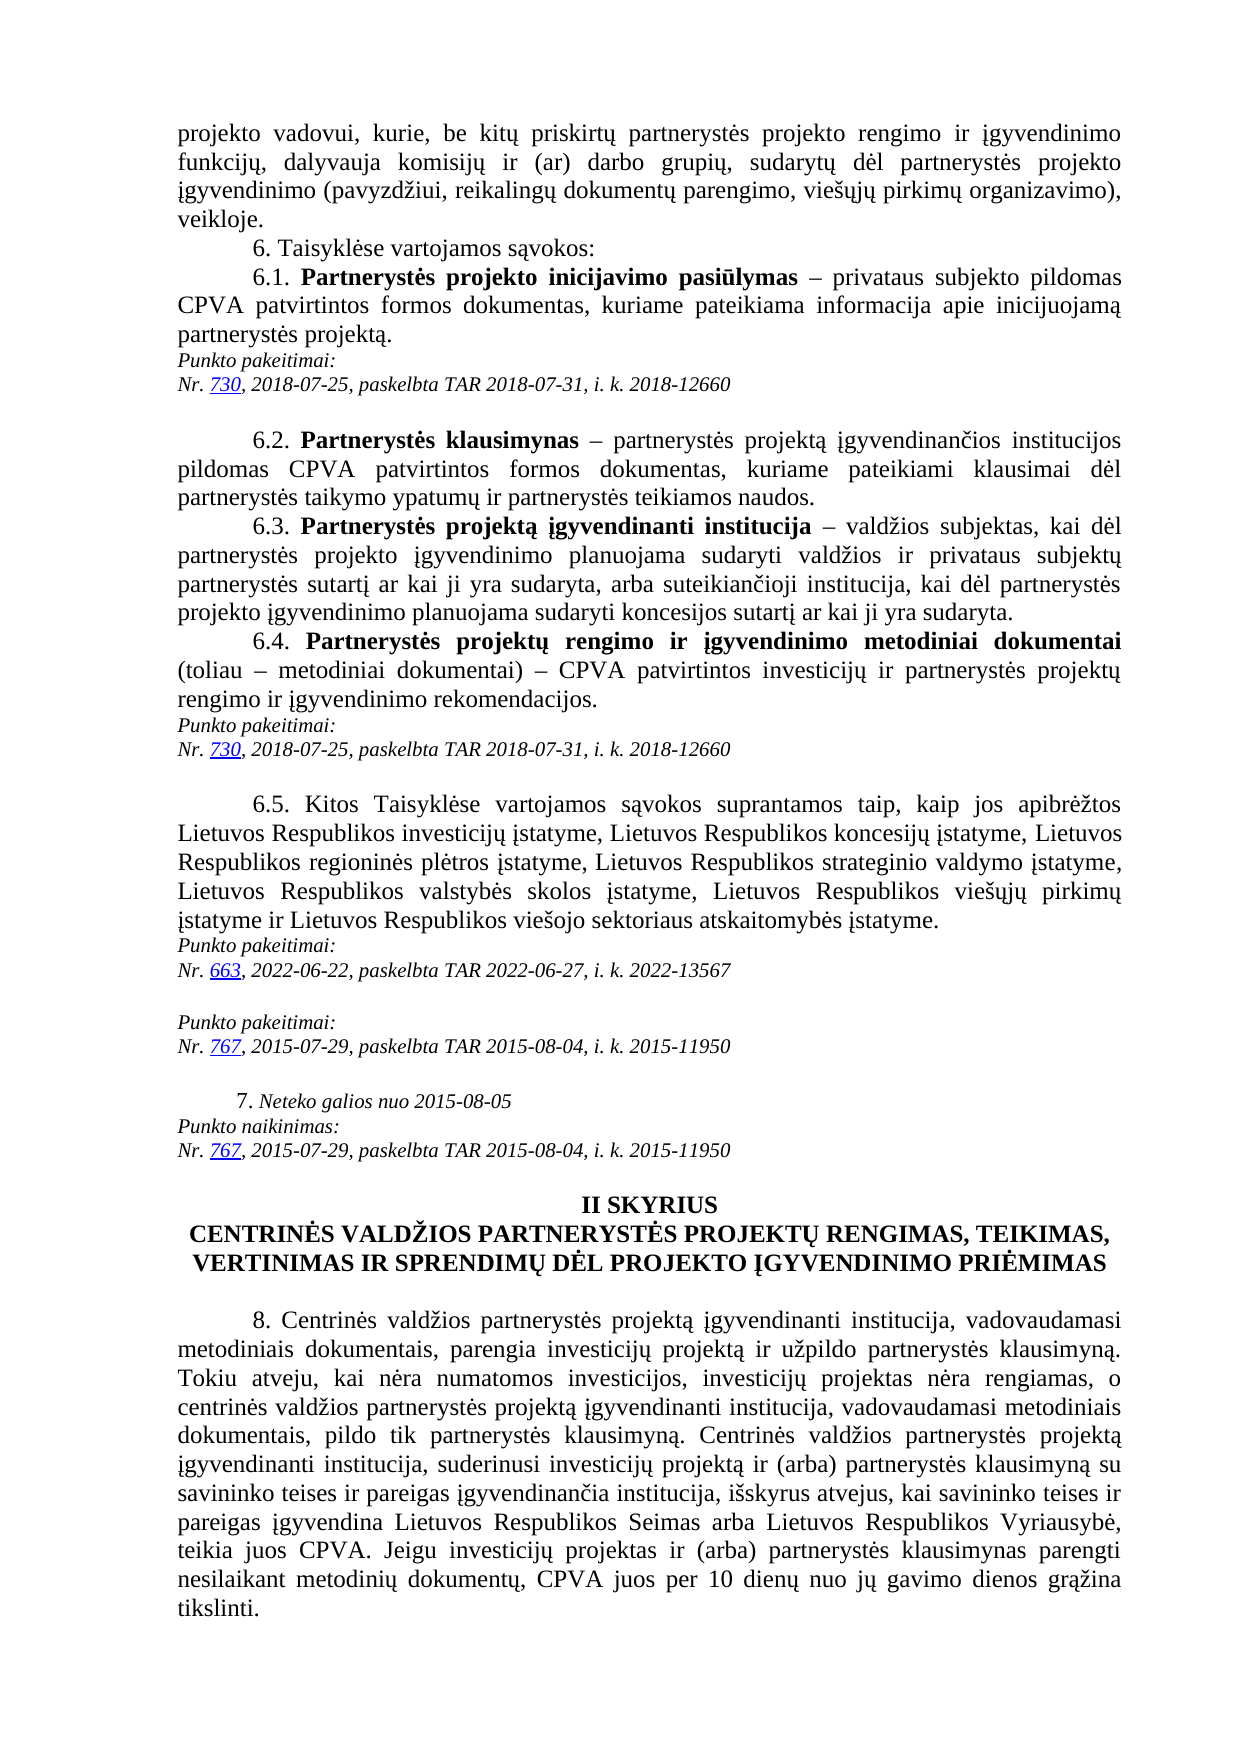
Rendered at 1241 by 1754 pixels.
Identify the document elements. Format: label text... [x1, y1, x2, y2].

text Punkto pakeitimai: [177, 712, 1122, 737]
text Punkto pakeitimai: [177, 1010, 1122, 1034]
text Punkto pakeitimai: [177, 348, 1122, 372]
text 6.5. Kitos Taisyklėse vartojamos sąvokos suprantamos taip, kaip jos apibrėžtos Lietuvos Respublikos investicijų įstatyme, Lietuvos Respublikos koncesijų įstatyme, Lietuvos Respublikos regioninės plėtros įstatyme, Lietuvos Respublikos strateginio valdymo įstatyme, Lietuvos Respublikos valstybės skolos įstatyme, Lietuvos Respublikos viešųjų pirkimų įstatyme ir Lietuvos Respublikos viešojo sektoriaus atskaitomybės įstatyme. [177, 789, 1122, 933]
text Nr. 730, 2018-07-25, paskelbta TAR 2018-07-31, i. k. 2018-12660 [177, 737, 1122, 761]
text 6.1. Partnerystės projekto inicijavimo pasiūlymas – privataus subjekto pildomas CPVA patvirtintos formos dokumentas, kuriame pateikiama informacija apie inicijuojamą partnerystės projektą. [177, 262, 1122, 348]
text 6.2. Partnerystės klausimynas – partnerystės projektą įgyvendinančios institucijos pildomas CPVA patvirtintos formos dokumentas, kuriame pateikiami klausimai dėl partnerystės taikymo ypatumų ir partnerystės teikiamos naudos. [177, 425, 1122, 511]
text 6.3. Partnerystės projektą įgyvendinanti institucija – valdžios subjektas, kai dėl partnerystės projekto įgyvendinimo planuojama sudaryti valdžios ir privataus subjektų partnerystės sutartį ar kai ji yra sudaryta, arba suteikiančioji institucija, kai dėl partnerystės projekto įgyvendinimo planuojama sudaryti koncesijos sutartį ar kai ji yra sudaryta. [177, 511, 1122, 626]
text Punkto naikinimas: [177, 1113, 1122, 1138]
subtitle CENTRINĖS VALDŽIOS PARTNERYSTĖS PROJEKTŲ RENGIMAS, TEIKIMAS, VERTINIMAS IR SPRENDIMŲ DĖL PROJEKTO ĮGYVENDINIMO PRIĖMIMAS [177, 1219, 1122, 1277]
text 7. Neteko galios nuo 2015-08-05 [177, 1087, 1122, 1113]
text Nr. 767, 2015-07-29, paskelbta TAR 2015-08-04, i. k. 2015-11950 [177, 1138, 1122, 1162]
text II SKYRIUS [177, 1190, 1122, 1219]
text Nr. 663, 2022-06-22, paskelbta TAR 2022-06-27, i. k. 2022-13567 [177, 957, 1122, 982]
text Nr. 767, 2015-07-29, paskelbta TAR 2015-08-04, i. k. 2015-11950 [177, 1034, 1122, 1058]
text Punkto pakeitimai: [177, 933, 1122, 957]
text projekto vadovui, kurie, be kitų priskirtų partnerystės projekto rengimo ir įgyvendinimo funkcijų, dalyvauja komisijų ir (ar) darbo grupių, sudarytų dėl partnerystės projekto įgyvendinimo (pavyzdžiui, reikalingų dokumentų parengimo, viešųjų pirkimų organizavimo), veikloje. [177, 118, 1122, 233]
text 6. Taisyklėse vartojamos sąvokos: [177, 233, 1122, 262]
text 8. Centrinės valdžios partnerystės projektą įgyvendinanti institucija, vadovaudamasi metodiniais dokumentais, parengia investicijų projektą ir užpildo partnerystės klausimyną. Tokiu atveju, kai nėra numatomos investicijos, investicijų projektas nėra rengiamas, o centrinės valdžios partnerystės projektą įgyvendinanti institucija, vadovaudamasi metodiniais dokumentais, pildo tik partnerystės klausimyną. Centrinės valdžios partnerystės projektą įgyvendinanti institucija, suderinusi investicijų projektą ir (arba) partnerystės klausimyną su savininko teises ir pareigas įgyvendinančia institucija, išskyrus atvejus, kai savininko teises ir pareigas įgyvendina Lietuvos Respublikos Seimas arba Lietuvos Respublikos Vyriausybė, teikia juos CPVA. Jeigu investicijų projektas ir (arba) partnerystės klausimynas parengti nesilaikant metodinių dokumentų, CPVA juos per 10 dienų nuo jų gavimo dienos grąžina tikslinti. [177, 1305, 1122, 1622]
text 6.4. Partnerystės projektų rengimo ir įgyvendinimo metodiniai dokumentai (toliau – metodiniai dokumentai) – CPVA patvirtintos investicijų ir partnerystės projektų rengimo ir įgyvendinimo rekomendacijos. [177, 626, 1122, 712]
text Nr. 730, 2018-07-25, paskelbta TAR 2018-07-31, i. k. 2018-12660 [177, 372, 1122, 396]
